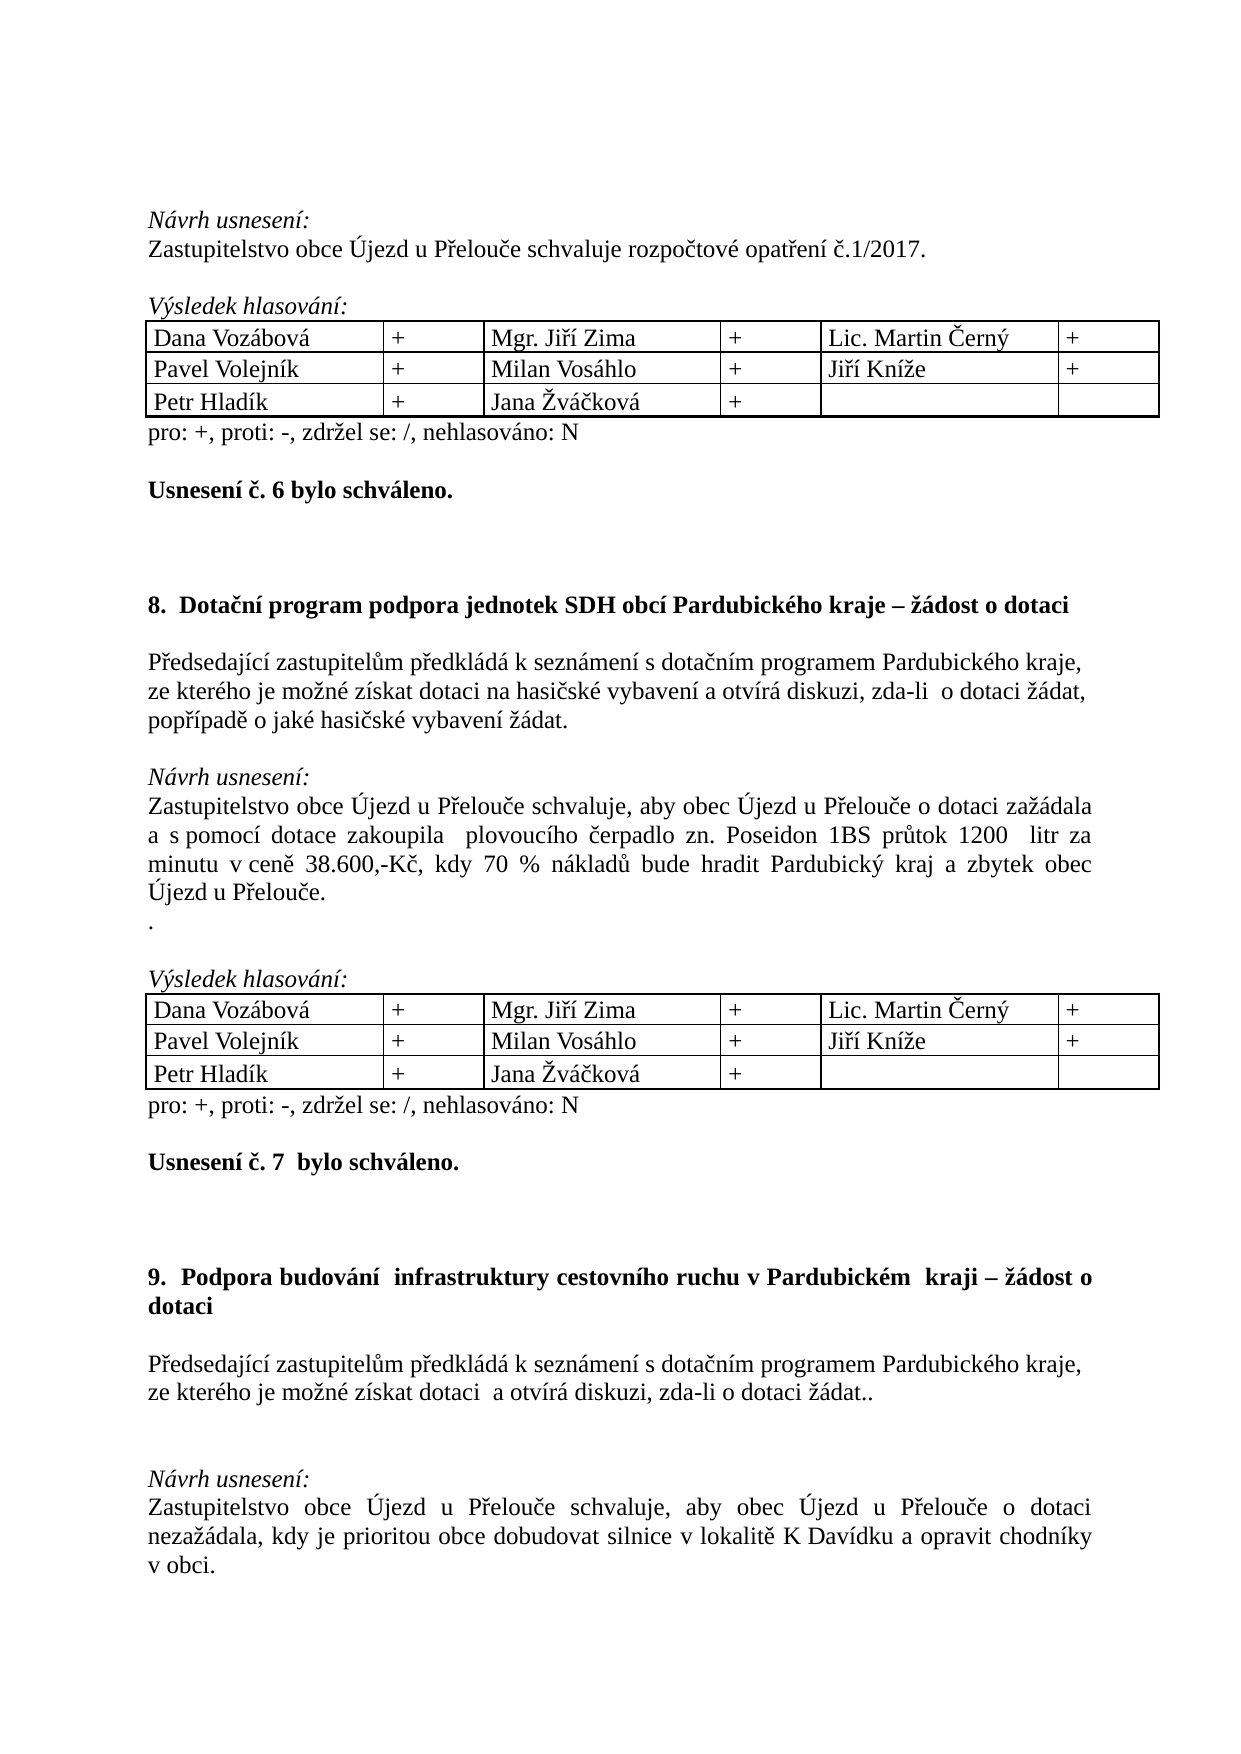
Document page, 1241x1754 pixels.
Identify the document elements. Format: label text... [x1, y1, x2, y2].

table_cell [1059, 1056, 1158, 1088]
table_header + [384, 322, 483, 351]
table_cell Petr Hladík [147, 384, 383, 415]
text Předsedající zastupitelům předkládá k seznámení s dotačním programem Pardubického kraje, ze kterého je možné získat dotaci na hasičské vybavení a otvírá diskuzi, zda-li o dotaci žádat, popřípadě o jaké hasičské vybavení žádat. [148, 647, 1093, 734]
text pro: +, proti: -, zdržel se: /, nehlasováno: N [148, 1090, 1093, 1119]
text pro: +, proti: -, zdržel se: /, nehlasováno: N [148, 418, 1093, 446]
table_cell + [384, 1056, 483, 1088]
table_cell Jiří Kníže [822, 1025, 1058, 1055]
table_cell Jana Žváčková [485, 1056, 720, 1088]
table_cell + [384, 1025, 483, 1055]
text Výsledek hlasování: [148, 291, 1093, 320]
table_cell + [721, 1056, 820, 1088]
table_cell Petr Hladík [147, 1056, 383, 1088]
table_cell + [1059, 353, 1158, 383]
text Výsledek hlasování: [148, 964, 1093, 992]
table_cell Jiří Kníže [822, 353, 1058, 383]
table_cell + [721, 1025, 820, 1055]
table_header Lic. Martin Černý [822, 995, 1058, 1024]
text Zastupitelstvo obce Újezd u Přelouče schvaluje rozpočtové opatření č.1/2017. [148, 234, 1093, 263]
text Zastupitelstvo obce Újezd u Přelouče schvaluje, aby obec Újezd u Přelouče o dotaci nezažádala, kdy je prioritou obce dobudovat silnice v lokalitě K Davídku a opravit chodníky v obci. [148, 1492, 1093, 1579]
table_cell [1059, 384, 1158, 415]
table_cell [822, 384, 1058, 415]
table_cell + [384, 384, 483, 415]
table_header Mgr. Jiří Zima [485, 322, 720, 351]
text . [148, 906, 1093, 935]
text Předsedající zastupitelům předkládá k seznámení s dotačním programem Pardubického kraje, ze kterého je možné získat dotaci a otvírá diskuzi, zda-li o dotaci žádat.. [148, 1349, 1093, 1406]
table_header Dana Vozábová [147, 322, 383, 351]
table_cell + [384, 353, 483, 383]
text 9. Podpora budování infrastruktury cestovního ruchu v Pardubickém kraji – žádost o dotaci [148, 1262, 1093, 1320]
text Návrh usnesení: [148, 1464, 1093, 1492]
table_cell + [1059, 1025, 1158, 1055]
text Usnesení č. 7 bylo schváleno. [148, 1147, 1093, 1176]
table_cell Pavel Volejník [147, 353, 383, 383]
table_cell Milan Vosáhlo [485, 353, 720, 383]
table_header Lic. Martin Černý [822, 322, 1058, 351]
text Návrh usnesení: [148, 205, 1093, 234]
table_header + [1059, 995, 1158, 1024]
text Usnesení č. 6 bylo schváleno. [148, 475, 1093, 504]
table_cell Pavel Volejník [147, 1025, 383, 1055]
table_cell Jana Žváčková [485, 384, 720, 415]
table_header + [721, 322, 820, 351]
table_cell + [721, 384, 820, 415]
text 8. Dotační program podpora jednotek SDH obcí Pardubického kraje – žádost o dotaci [148, 590, 1093, 619]
table_cell [822, 1056, 1058, 1088]
table_header Dana Vozábová [147, 995, 383, 1024]
table_cell Milan Vosáhlo [485, 1025, 720, 1055]
table_header + [384, 995, 483, 1024]
table_header + [1059, 322, 1158, 351]
text Zastupitelstvo obce Újezd u Přelouče schvaluje, aby obec Újezd u Přelouče o dotaci zažádala a s pomocí dotace zakoupila plovoucího čerpadlo zn. Poseidon 1BS průtok 1200 litr za minutu v ceně 38.600,-Kč, kdy 70 % nákladů bude hradit Pardubický kraj a zbytek obec Újezd u Přelouče. [148, 791, 1093, 906]
table_cell + [721, 353, 820, 383]
table_header Mgr. Jiří Zima [485, 995, 720, 1024]
text Návrh usnesení: [148, 762, 1093, 791]
table_header + [721, 995, 820, 1024]
